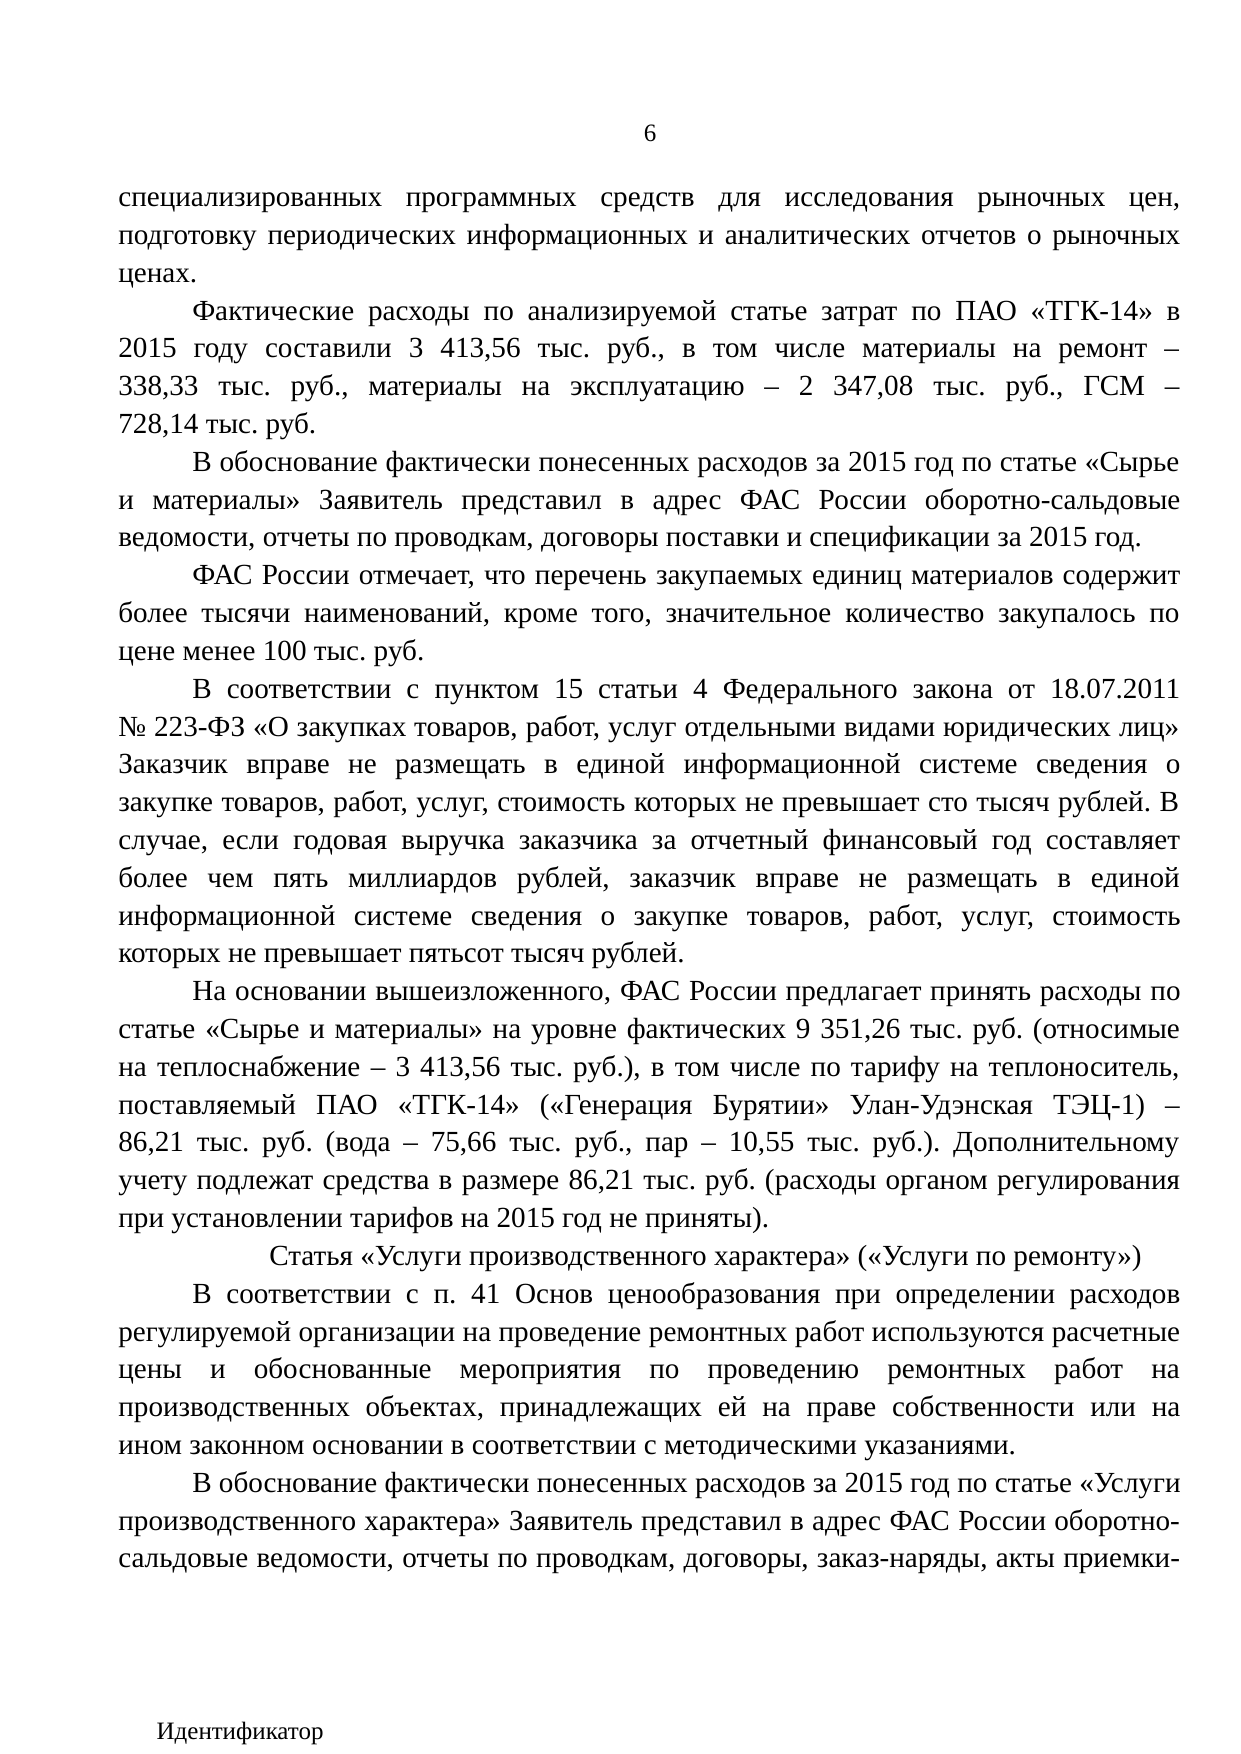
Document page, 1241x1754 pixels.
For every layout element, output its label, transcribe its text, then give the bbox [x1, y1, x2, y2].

text На основании вышеизложенного, ФАС России предлагает принять расходы по статье «Сырье и материалы» на уровне фактических 9 351,26 тыс. руб. (относимые на теплоснабжение – 3 413,56 тыс. руб.), в том числе по тарифу на теплоноситель, поставляемый ПАО «ТГК-14» («Генерация Бурятии» Улан-Удэнская ТЭЦ-1) – 86,21 тыс. руб. (вода – 75,66 тыс. руб., пар – 10,55 тыс. руб.). Дополнительному учету подлежат средства в размере 86,21 тыс. руб. (расходы органом регулирования при установлении тарифов на 2015 год не приняты). [118, 970, 1181, 1235]
text Фактические расходы по анализируемой статье затрат по ПАО «ТГК-14» в 2015 году составили 3 413,56 тыс. руб., в том числе материалы на ремонт – 338,33 тыс. руб., материалы на эксплуатацию – 2 347,08 тыс. руб., ГСМ – 728,14 тыс. руб. [118, 290, 1181, 441]
text ФАС России отмечает, что перечень закупаемых единиц материалов содержит более тысячи наименований, кроме того, значительное количество закупалось по цене менее 100 тыс. руб. [118, 554, 1181, 668]
text В соответствии с пунктом 15 статьи 4 Федерального закона от 18.07.2011 № 223-ФЗ «О закупках товаров, работ, услуг отдельными видами юридических лиц» Заказчик вправе не размещать в единой информационной системе сведения о закупке товаров, работ, услуг, стоимость которых не превышает сто тысяч рублей. В случае, если годовая выручка заказчика за отчетный финансовый год составляет более чем пять миллиардов рублей, заказчик вправе не размещать в единой информационной системе сведения о закупке товаров, работ, услуг, стоимость которых не превышает пятьсот тысяч рублей. [118, 668, 1181, 970]
text В соответствии с п. 41 Основ ценообразования при определении расходов регулируемой организации на проведение ремонтных работ используются расчетные цены и обоснованные мероприятия по проведению ремонтных работ на производственных объектах, принадлежащих ей на праве собственности или на ином законном основании в соответствии с методическими указаниями. [118, 1273, 1181, 1462]
text В обоснование фактически понесенных расходов за 2015 год по статье «Услуги производственного характера» Заявитель представил в адрес ФАС России оборотно-сальдовые ведомости, отчеты по проводкам, договоры, заказ-наряды, акты приемки- [118, 1462, 1181, 1575]
text Статья «Услуги производственного характера» («Услуги по ремонту») [229, 1235, 1181, 1273]
text В обоснование фактически понесенных расходов за 2015 год по статье «Сырье и материалы» Заявитель представил в адрес ФАС России оборотно-сальдовые ведомости, отчеты по проводкам, договоры поставки и спецификации за 2015 год. [118, 441, 1181, 554]
text специализированных программных средств для исследования рыночных цен, подготовку периодических информационных и аналитических отчетов о рыночных ценах. [118, 176, 1181, 290]
